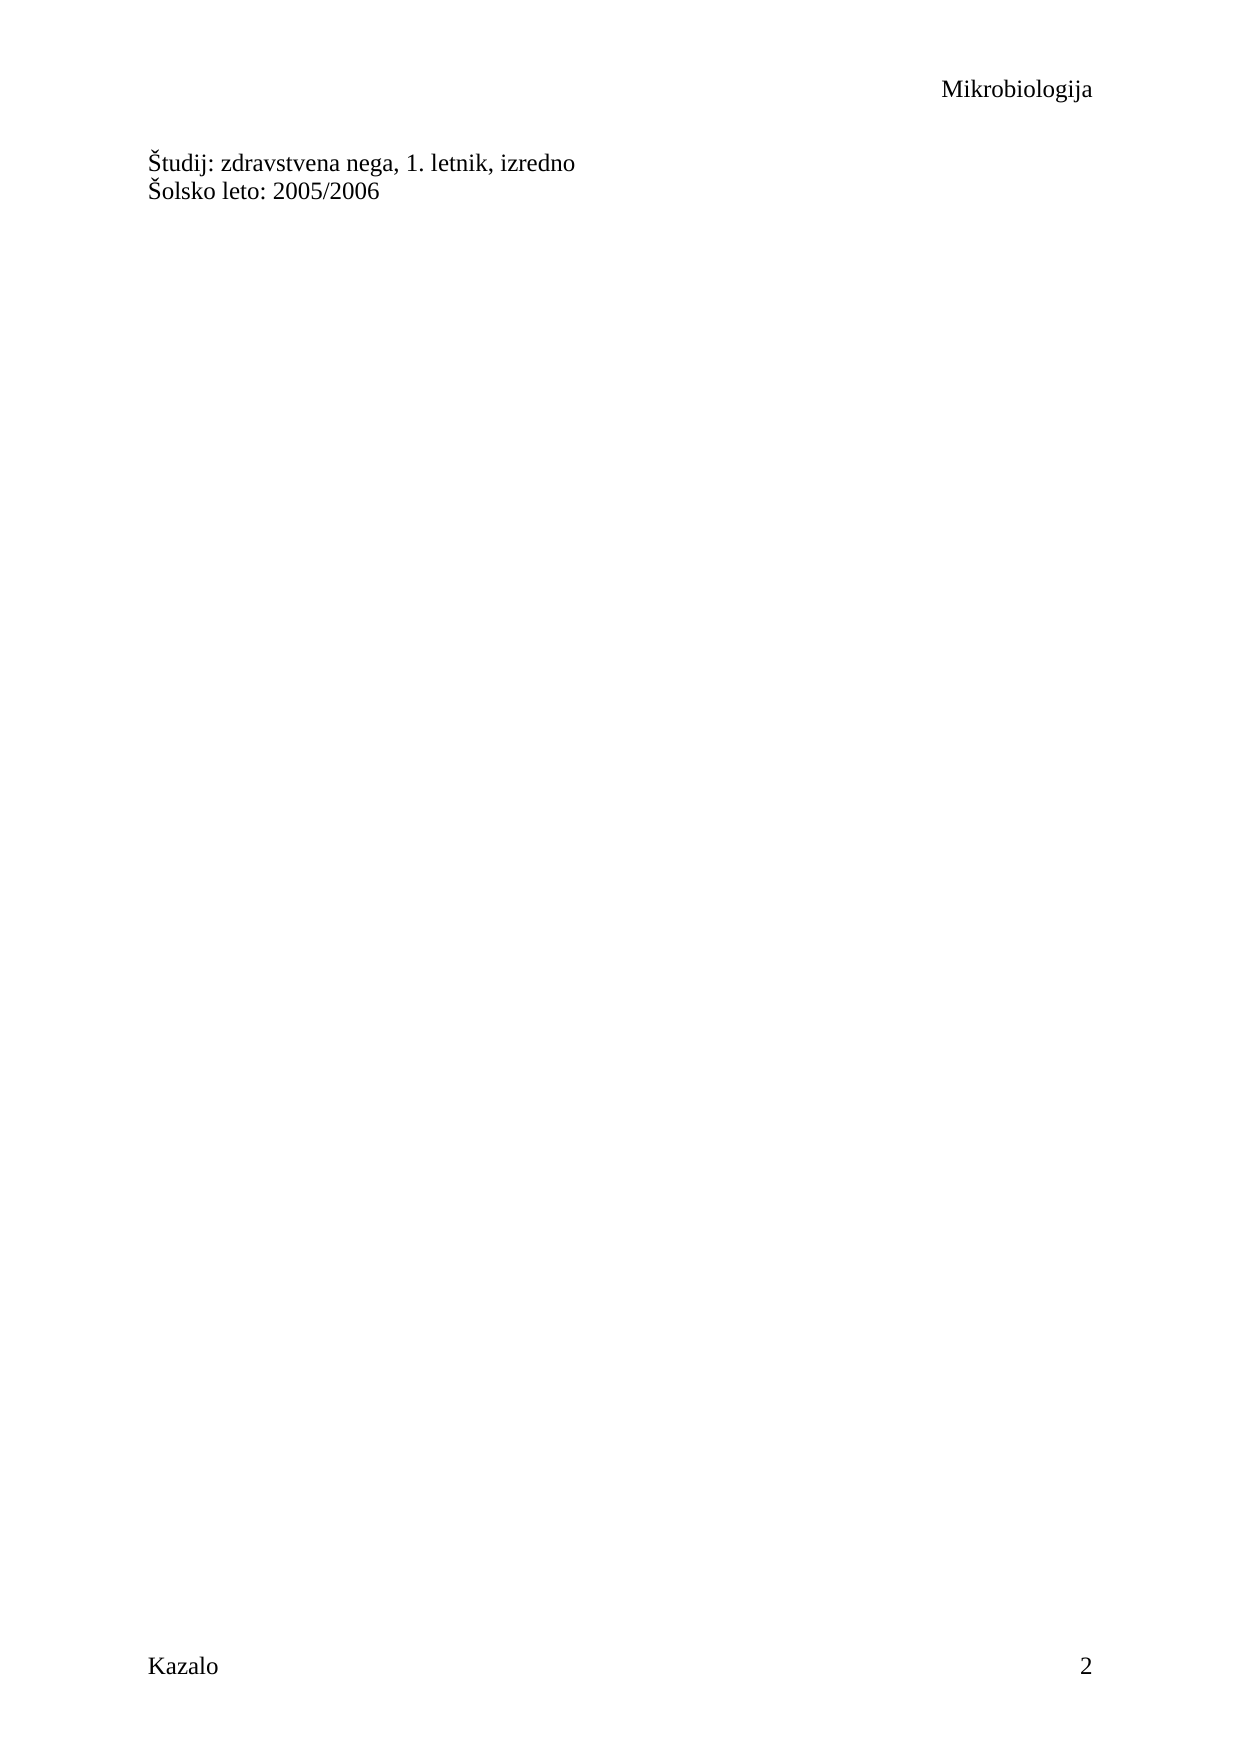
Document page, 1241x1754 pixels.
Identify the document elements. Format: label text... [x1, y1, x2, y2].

text Šolsko leto: 2005/2006 [148, 176, 1092, 205]
text Študij: zdravstvena nega, 1. letnik, izredno [148, 148, 1092, 176]
